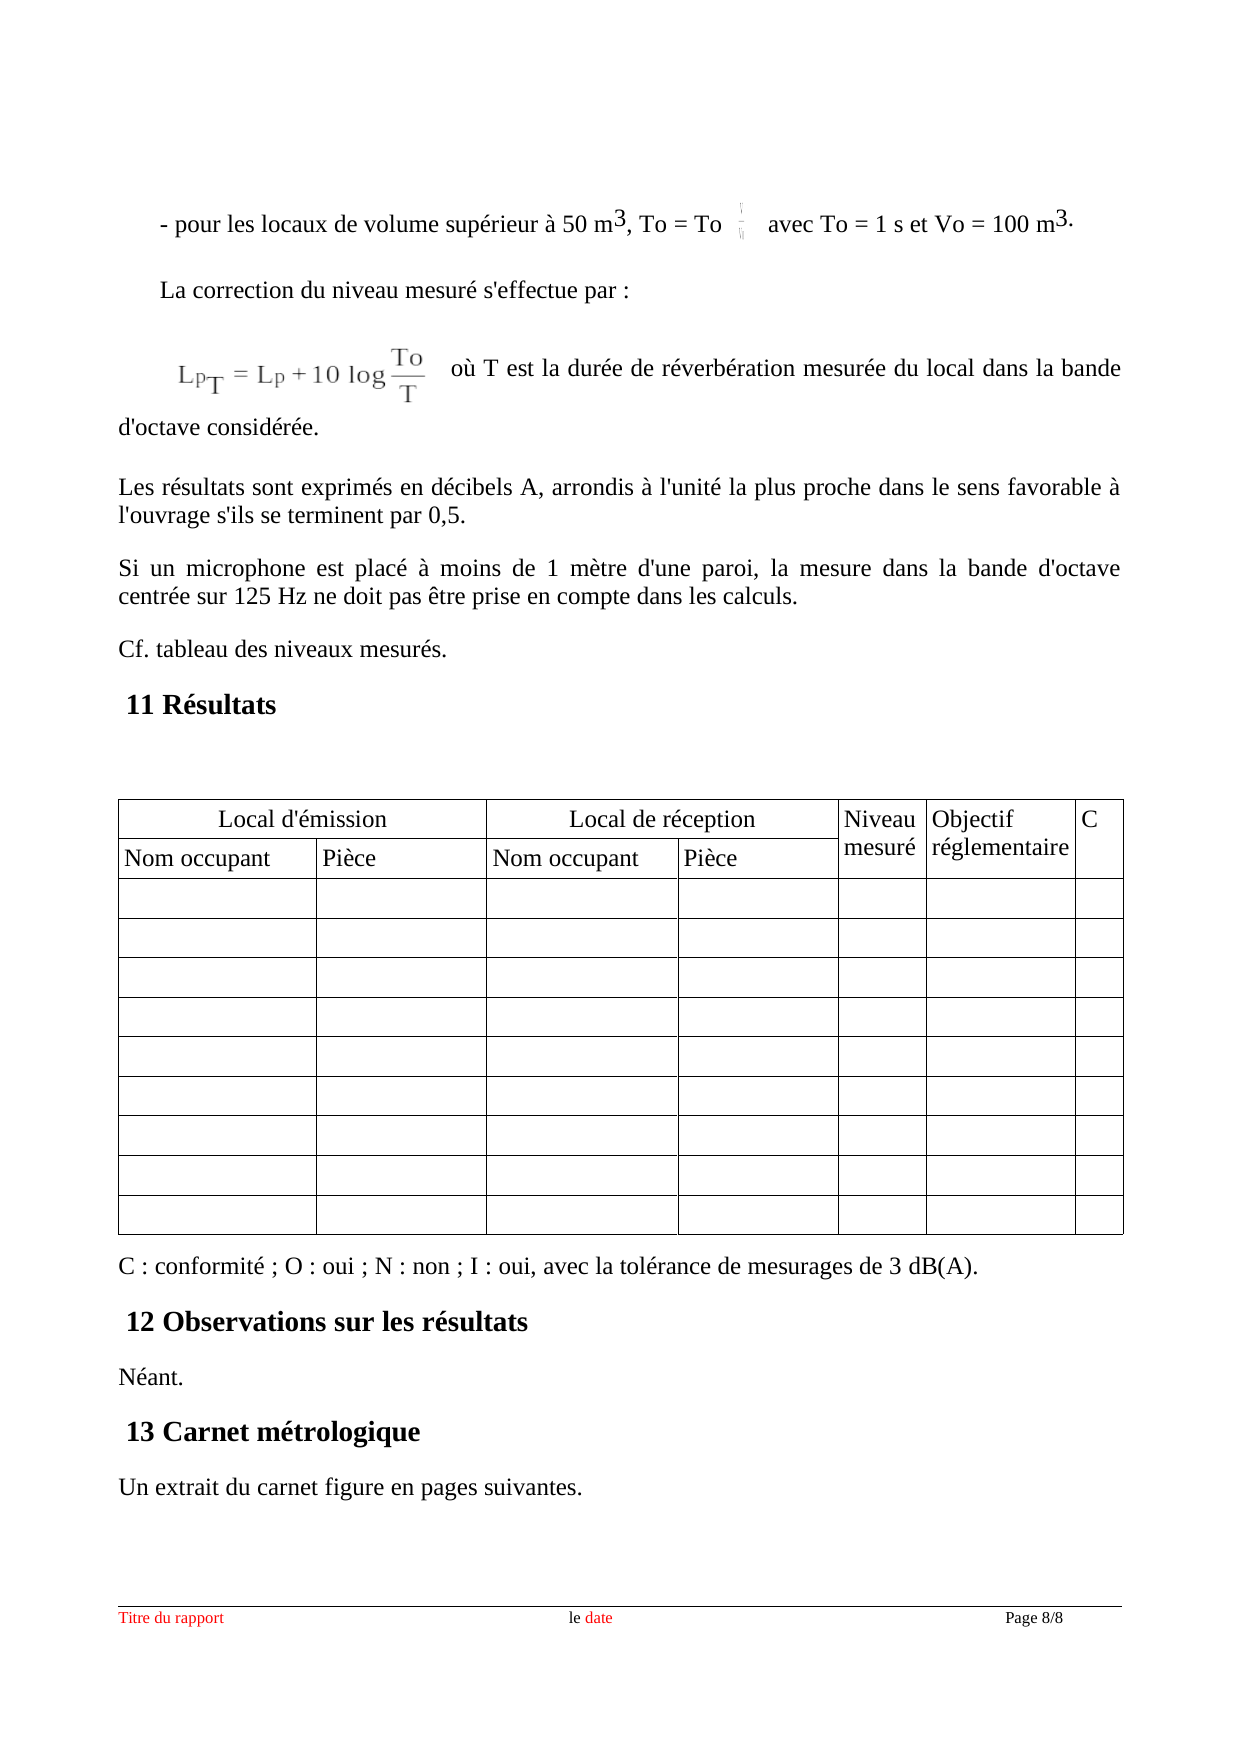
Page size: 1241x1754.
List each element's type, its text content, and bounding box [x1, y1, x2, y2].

table_cell [317, 958, 486, 997]
table_header C [1076, 800, 1123, 878]
table_cell [679, 1156, 838, 1195]
table_cell [839, 1196, 926, 1234]
table_cell [927, 879, 1075, 918]
table_cell [679, 1037, 838, 1076]
table_cell [317, 1077, 486, 1115]
table_cell [317, 1037, 486, 1076]
table_cell [927, 958, 1075, 997]
table_cell [927, 998, 1075, 1036]
table_header Niveau mesuré [839, 800, 926, 878]
table_cell [1076, 1077, 1123, 1115]
table_cell [487, 879, 677, 918]
text C : conformité ; O : oui ; N : non ; I : oui, avec la tolérance de mesurages de 3 dB(A). [118, 1252, 1122, 1280]
text Un extrait du carnet figure en pages suivantes. [118, 1473, 1122, 1501]
table_cell [1076, 919, 1123, 957]
table_cell Nom occupant [119, 839, 316, 878]
table_cell [839, 958, 926, 997]
table_cell [1076, 879, 1123, 918]
table_cell [839, 1037, 926, 1076]
table_cell [487, 1077, 677, 1115]
table_cell [487, 1037, 677, 1076]
table_cell [119, 1077, 316, 1115]
table_cell [317, 998, 486, 1036]
table_cell [119, 998, 316, 1036]
table_cell [487, 1156, 677, 1195]
table_cell Pièce [317, 839, 486, 878]
table_cell [119, 879, 316, 918]
table_header Local de réception [487, 800, 838, 838]
table_cell [1076, 1116, 1123, 1155]
table_cell [487, 919, 677, 957]
subtitle Observations sur les résultats [118, 1305, 1122, 1337]
table_cell [927, 1037, 1075, 1076]
table_cell [839, 998, 926, 1036]
table_cell [927, 1196, 1075, 1234]
table_cell [927, 1156, 1075, 1195]
table_cell [927, 1077, 1075, 1115]
table_cell [839, 919, 926, 957]
table_cell [1076, 998, 1123, 1036]
text Néant. [118, 1362, 1122, 1391]
text Les résultats sont exprimés en décibels A, arrondis à l'unité la plus proche dans le sens favorable à l'ouvrage s'ils se terminent par 0,5. [118, 473, 1122, 529]
table_cell [317, 879, 486, 918]
table_cell [487, 1116, 677, 1155]
table_cell [487, 958, 677, 997]
table_cell [317, 1156, 486, 1195]
table_cell Pièce [679, 839, 838, 878]
table_cell [1076, 1037, 1123, 1076]
table_cell [679, 919, 838, 957]
text - pour les locaux de volume supérieur à 50 m3, To = To avec To = 1 s et Vo = 100 m3. [118, 191, 1122, 251]
table_cell [317, 919, 486, 957]
text Si un microphone est placé à moins de 1 mètre d'une paroi, la mesure dans la bande d'octave centrée sur 125 Hz ne doit pas être prise en compte dans les calculs. [118, 554, 1122, 610]
text où T est la durée de réverbération mesurée du local dans la bande d'octave considérée. [118, 336, 1122, 448]
table_cell [679, 1196, 838, 1234]
table_cell [679, 879, 838, 918]
subtitle Résultats [118, 688, 1122, 721]
table_header Objectif réglementaire [927, 800, 1075, 878]
table_cell [1076, 958, 1123, 997]
table_cell [119, 958, 316, 997]
text La correction du niveau mesuré s'effectue par : [118, 276, 1122, 311]
table_cell [1076, 1156, 1123, 1195]
table_cell [119, 919, 316, 957]
table_cell [927, 919, 1075, 957]
table_cell [317, 1196, 486, 1234]
table_cell [119, 1196, 316, 1234]
table_cell Nom occupant [487, 839, 677, 878]
table_cell [119, 1116, 316, 1155]
table_header Local d'émission [119, 800, 486, 838]
table_cell [927, 1116, 1075, 1155]
table_cell [839, 1116, 926, 1155]
table_cell [839, 879, 926, 918]
subtitle Carnet métrologique [118, 1416, 1122, 1448]
table_cell [679, 958, 838, 997]
table_cell [839, 1156, 926, 1195]
table_cell [839, 1077, 926, 1115]
table_cell [679, 1116, 838, 1155]
table_cell [487, 1196, 677, 1234]
table_cell [317, 1116, 486, 1155]
table_cell [119, 1156, 316, 1195]
text Cf. tableau des niveaux mesurés. [118, 635, 1122, 663]
table_cell [119, 1037, 316, 1076]
table_cell [1076, 1196, 1123, 1234]
table_cell [679, 1077, 838, 1115]
table_cell [679, 998, 838, 1036]
table_cell [487, 998, 677, 1036]
